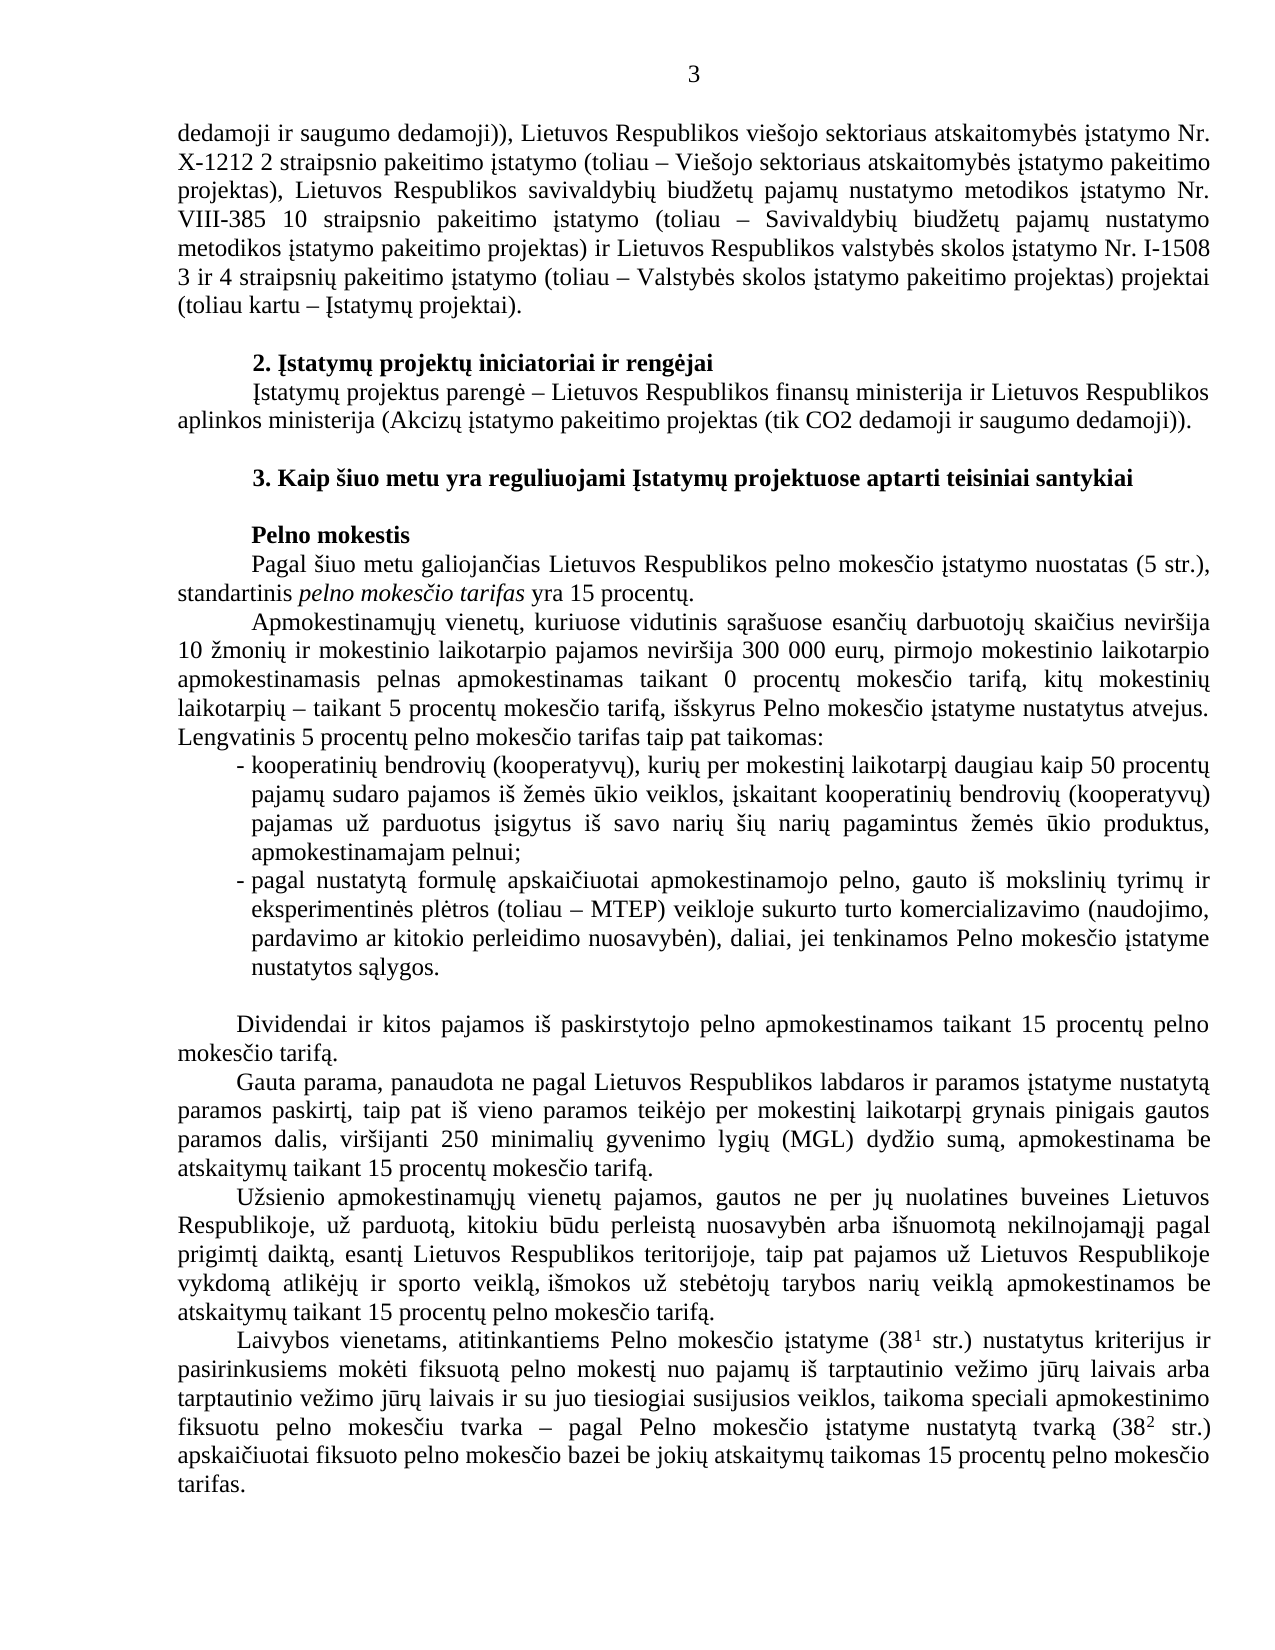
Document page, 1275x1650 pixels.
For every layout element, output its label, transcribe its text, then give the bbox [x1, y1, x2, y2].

text dedamoji ir saugumo dedamoji)), Lietuvos Respublikos viešojo sektoriaus atskaitomybės įstatymo Nr. X-1212 2 straipsnio pakeitimo įstatymo (toliau – Viešojo sektoriaus atskaitomybės įstatymo pakeitimo projektas), Lietuvos Respublikos savivaldybių biudžetų pajamų nustatymo metodikos įstatymo Nr. VIII-385 10 straipsnio pakeitimo įstatymo (toliau – Savivaldybių biudžetų pajamų nustatymo metodikos įstatymo pakeitimo projektas) ir Lietuvos Respublikos valstybės skolos įstatymo Nr. I-1508 3 ir 4 straipsnių pakeitimo įstatymo (toliau – Valstybės skolos įstatymo pakeitimo projektas) projektai (toliau kartu – Įstatymų projektai). [177, 118, 1211, 319]
text Gauta parama, panaudota ne pagal Lietuvos Respublikos labdaros ir paramos įstatyme nustatytą paramos paskirtį, taip pat iš vieno paramos teikėjo per mokestinį laikotarpį grynais pinigais gautos paramos dalis, viršijanti 250 minimalių gyvenimo lygių (MGL) dydžio sumą, apmokestinama be atskaitymų taikant 15 procentų mokesčio tarifą. [177, 1067, 1211, 1182]
text 2. Įstatymų projektų iniciatoriai ir rengėjai [177, 348, 1211, 377]
text Pagal šiuo metu galiojančias Lietuvos Respublikos pelno mokesčio įstatymo nuostatas (5 str.), standartinis pelno mokesčio tarifas yra 15 procentų. [177, 549, 1211, 607]
text Užsienio apmokestinamųjų vienetų pajamos, gautos ne per jų nuolatines buveines Lietuvos Respublikoje, už parduotą, kitokiu būdu perleistą nuosavybėn arba išnuomotą nekilnojamąjį pagal prigimtį daiktą, esantį Lietuvos Respublikos teritorijoje, taip pat pajamos už Lietuvos Respublikoje vykdomą atlikėjų ir sporto veiklą, išmokos už stebėtojų tarybos narių veiklą apmokestinamos be atskaitymų taikant 15 procentų pelno mokesčio tarifą. [177, 1182, 1211, 1326]
text 3. Kaip šiuo metu yra reguliuojami Įstatymų projektuose aptarti teisiniai santykiai [177, 463, 1211, 492]
text Dividendai ir kitos pajamos iš paskirstytojo pelno apmokestinamos taikant 15 procentų pelno mokesčio tarifą. [177, 1009, 1211, 1067]
text - kooperatinių bendrovių (kooperatyvų), kurių per mokestinį laikotarpį daugiau kaip 50 procentų pajamų sudaro pajamos iš žemės ūkio veiklos, įskaitant kooperatinių bendrovių (kooperatyvų) pajamas už parduotus įsigytus iš savo narių šių narių pagamintus žemės ūkio produktus, apmokestinamajam pelnui; [236, 751, 1211, 866]
text - pagal nustatytą formulę apskaičiuotai apmokestinamojo pelno, gauto iš mokslinių tyrimų ir eksperimentinės plėtros (toliau – MTEP) veikloje sukurto turto komercializavimo (naudojimo, pardavimo ar kitokio perleidimo nuosavybėn), daliai, jei tenkinamos Pelno mokesčio įstatyme nustatytos sąlygos. [236, 866, 1211, 981]
text Pelno mokestis [177, 521, 1211, 549]
text Įstatymų projektus parengė – Lietuvos Respublikos finansų ministerija ir Lietuvos Respublikos aplinkos ministerija (Akcizų įstatymo pakeitimo projektas (tik CO2 dedamoji ir saugumo dedamoji)). [177, 377, 1211, 434]
text Apmokestinamųjų vienetų, kuriuose vidutinis sąrašuose esančių darbuotojų skaičius neviršija 10 žmonių ir mokestinio laikotarpio pajamos neviršija 300 000 eurų, pirmojo mokestinio laikotarpio apmokestinamasis pelnas apmokestinamas taikant 0 procentų mokesčio tarifą, kitų mokestinių laikotarpių – taikant 5 procentų mokesčio tarifą, išskyrus Pelno mokesčio įstatyme nustatytus atvejus. Lengvatinis 5 procentų pelno mokesčio tarifas taip pat taikomas: [177, 607, 1211, 751]
text Laivybos vienetams, atitinkantiems Pelno mokesčio įstatyme (381 str.) nustatytus kriterijus ir pasirinkusiems mokėti fiksuotą pelno mokestį nuo pajamų iš tarptautinio vežimo jūrų laivais arba tarptautinio vežimo jūrų laivais ir su juo tiesiogiai susijusios veiklos, taikoma speciali apmokestinimo fiksuotu pelno mokesčiu tvarka – pagal Pelno mokesčio įstatyme nustatytą tvarką (382 str.) apskaičiuotai fiksuoto pelno mokesčio bazei be jokių atskaitymų taikomas 15 procentų pelno mokesčio tarifas. [177, 1326, 1211, 1498]
